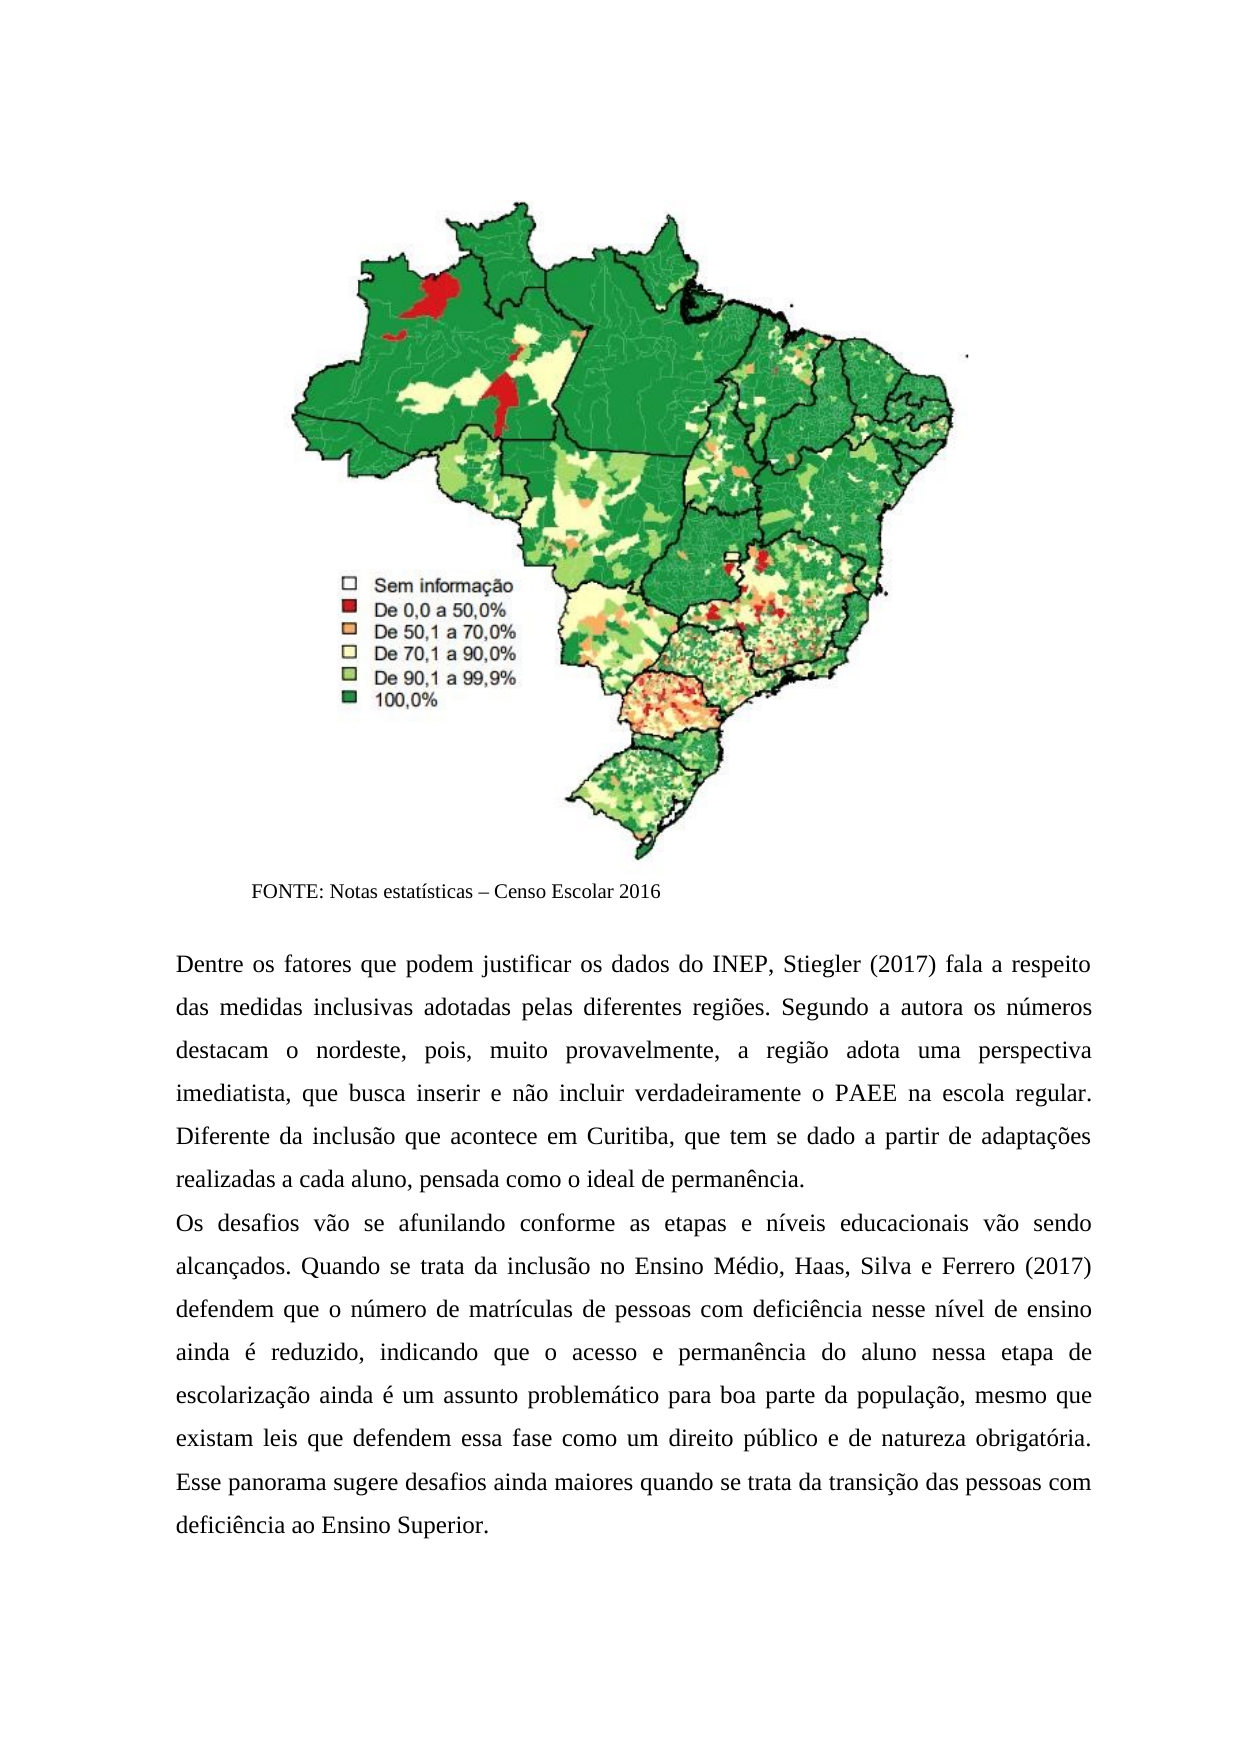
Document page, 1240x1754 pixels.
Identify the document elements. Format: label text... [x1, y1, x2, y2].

text FONTE: Notas estatísticas – Censo Escolar 2016 [251, 879, 1135, 903]
text Dentre os fatores que podem justificar os dados do INEP, Stiegler (2017) fala a respeito das medidas inclusivas adotadas pelas diferentes regiões. Segundo a autora os números destacam o nordeste, pois, muito provavelmente, a região adota uma perspectiva imediatista, que busca inserir e não incluir verdadeiramente o PAEE na escola regular. Diferente da inclusão que acontece em Curitiba, que tem se dado a partir de adaptações realizadas a cada aluno, pensada como o ideal de permanência. [176, 949, 1093, 1193]
text Os desafios vão se afunilando conforme as etapas e níveis educacionais vão sendo alcançados. Quando se trata da inclusão no Ensino Médio, Haas, Silva e Ferrero (2017) defendem que o número de matrículas de pessoas com deficiência nesse nível de ensino ainda é reduzido, indicando que o acesso e permanência do aluno nessa etapa de escolarização ainda é um assunto problemático para boa parte da população, mesmo que existam leis que defendem essa fase como um direito público e de natureza obrigatória. Esse panorama sugere desafios ainda maiores quando se trata da transição das pessoas com deficiência ao Ensino Superior. [176, 1208, 1093, 1538]
